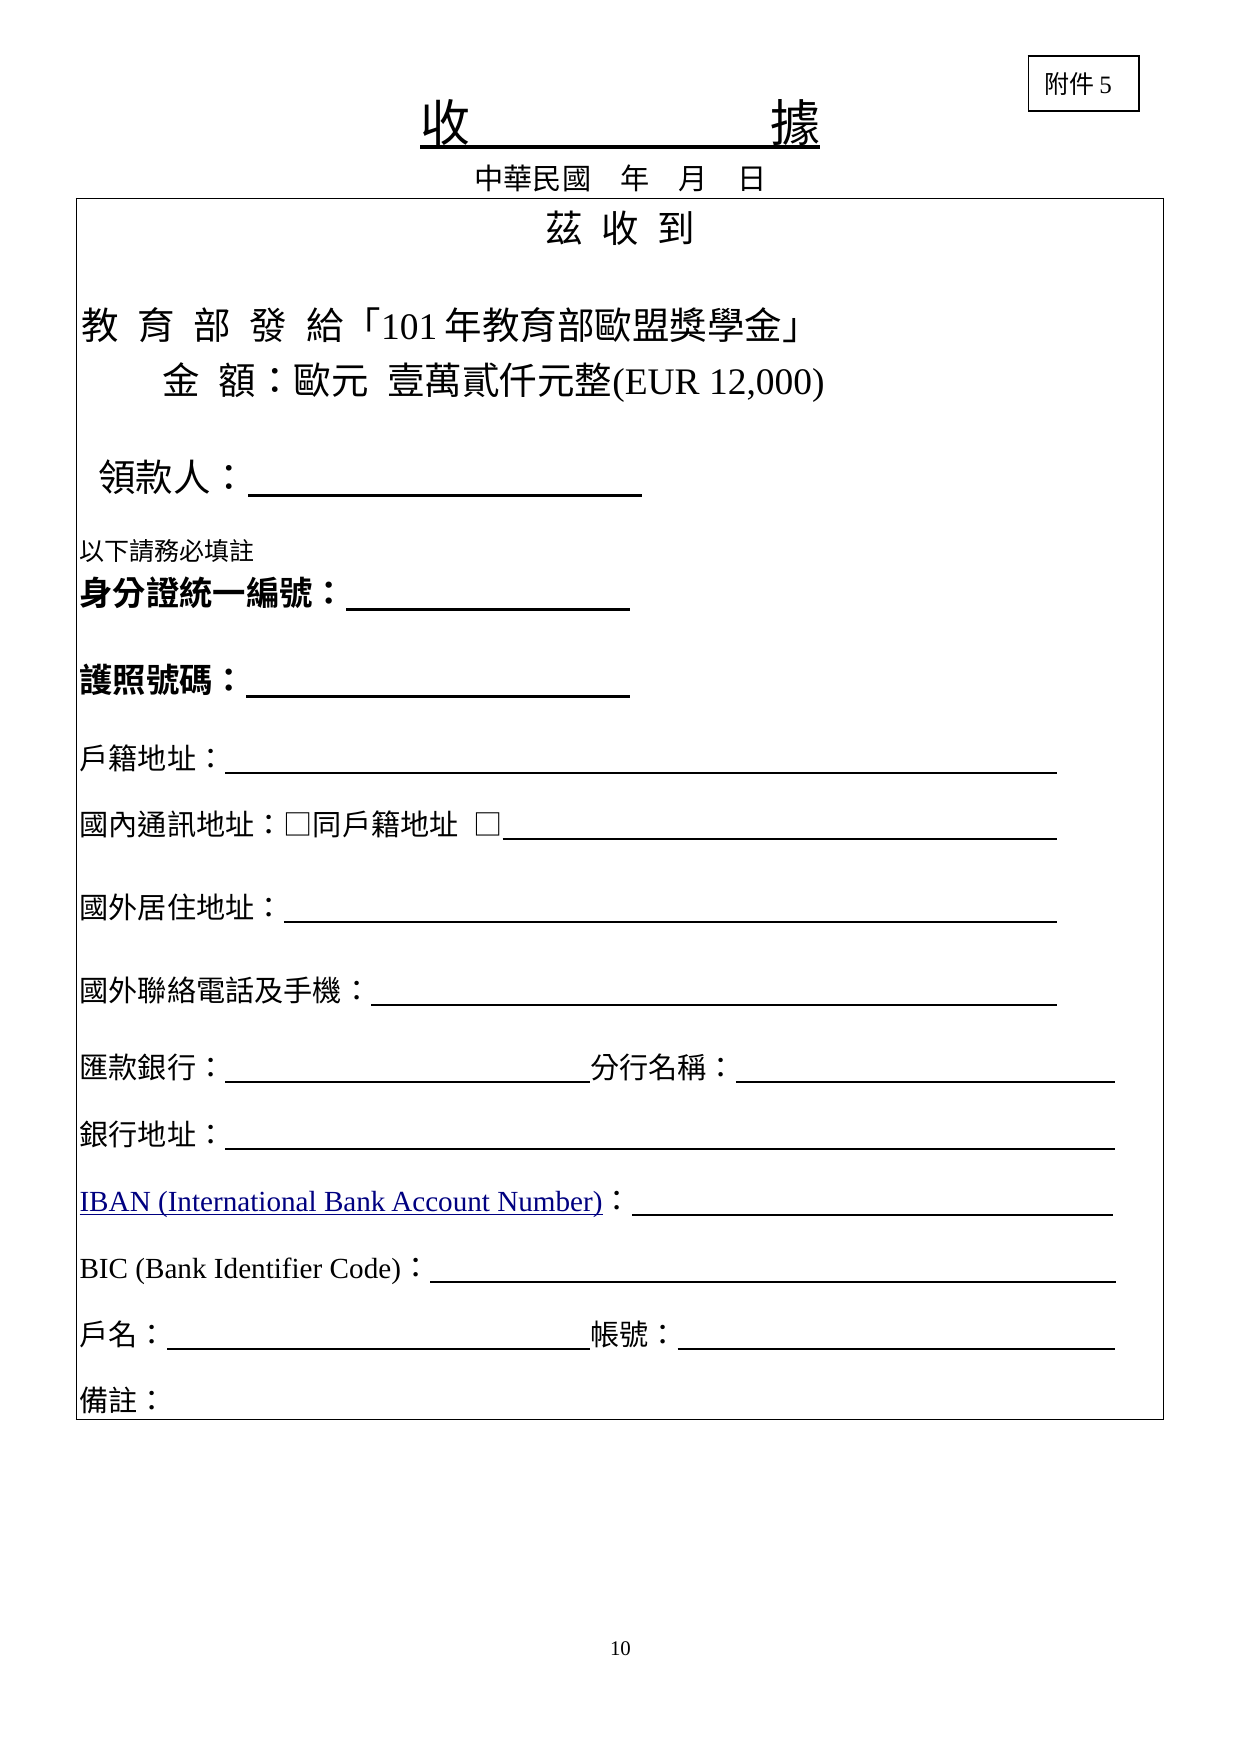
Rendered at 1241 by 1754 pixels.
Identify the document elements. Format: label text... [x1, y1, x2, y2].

text 附件5 [1044, 64, 1123, 101]
table_header 茲 收 到 教 育 部 發 給「101年教育部歐盟獎學金」 金 額：歐元 壹萬貳仟元整(EUR 12,000) 領款人： 以下請務必填註 身分證統一編號： 護照號碼： 戶籍地址： 國內通訊地址：□同戶籍地址 □ 國外居住地址： 國外聯絡電話及手機： 匯款銀行： 分行名稱： 銀行地址： IBAN (International Bank Account Number)： BIC (Bank Identifier Code)： 戶名： 帳號： 備註： [77, 199, 1163, 1418]
text [1029, 57, 1138, 110]
text 中華民國 年 月 日 [187, 156, 1053, 198]
text 收 據 [187, 83, 1053, 156]
